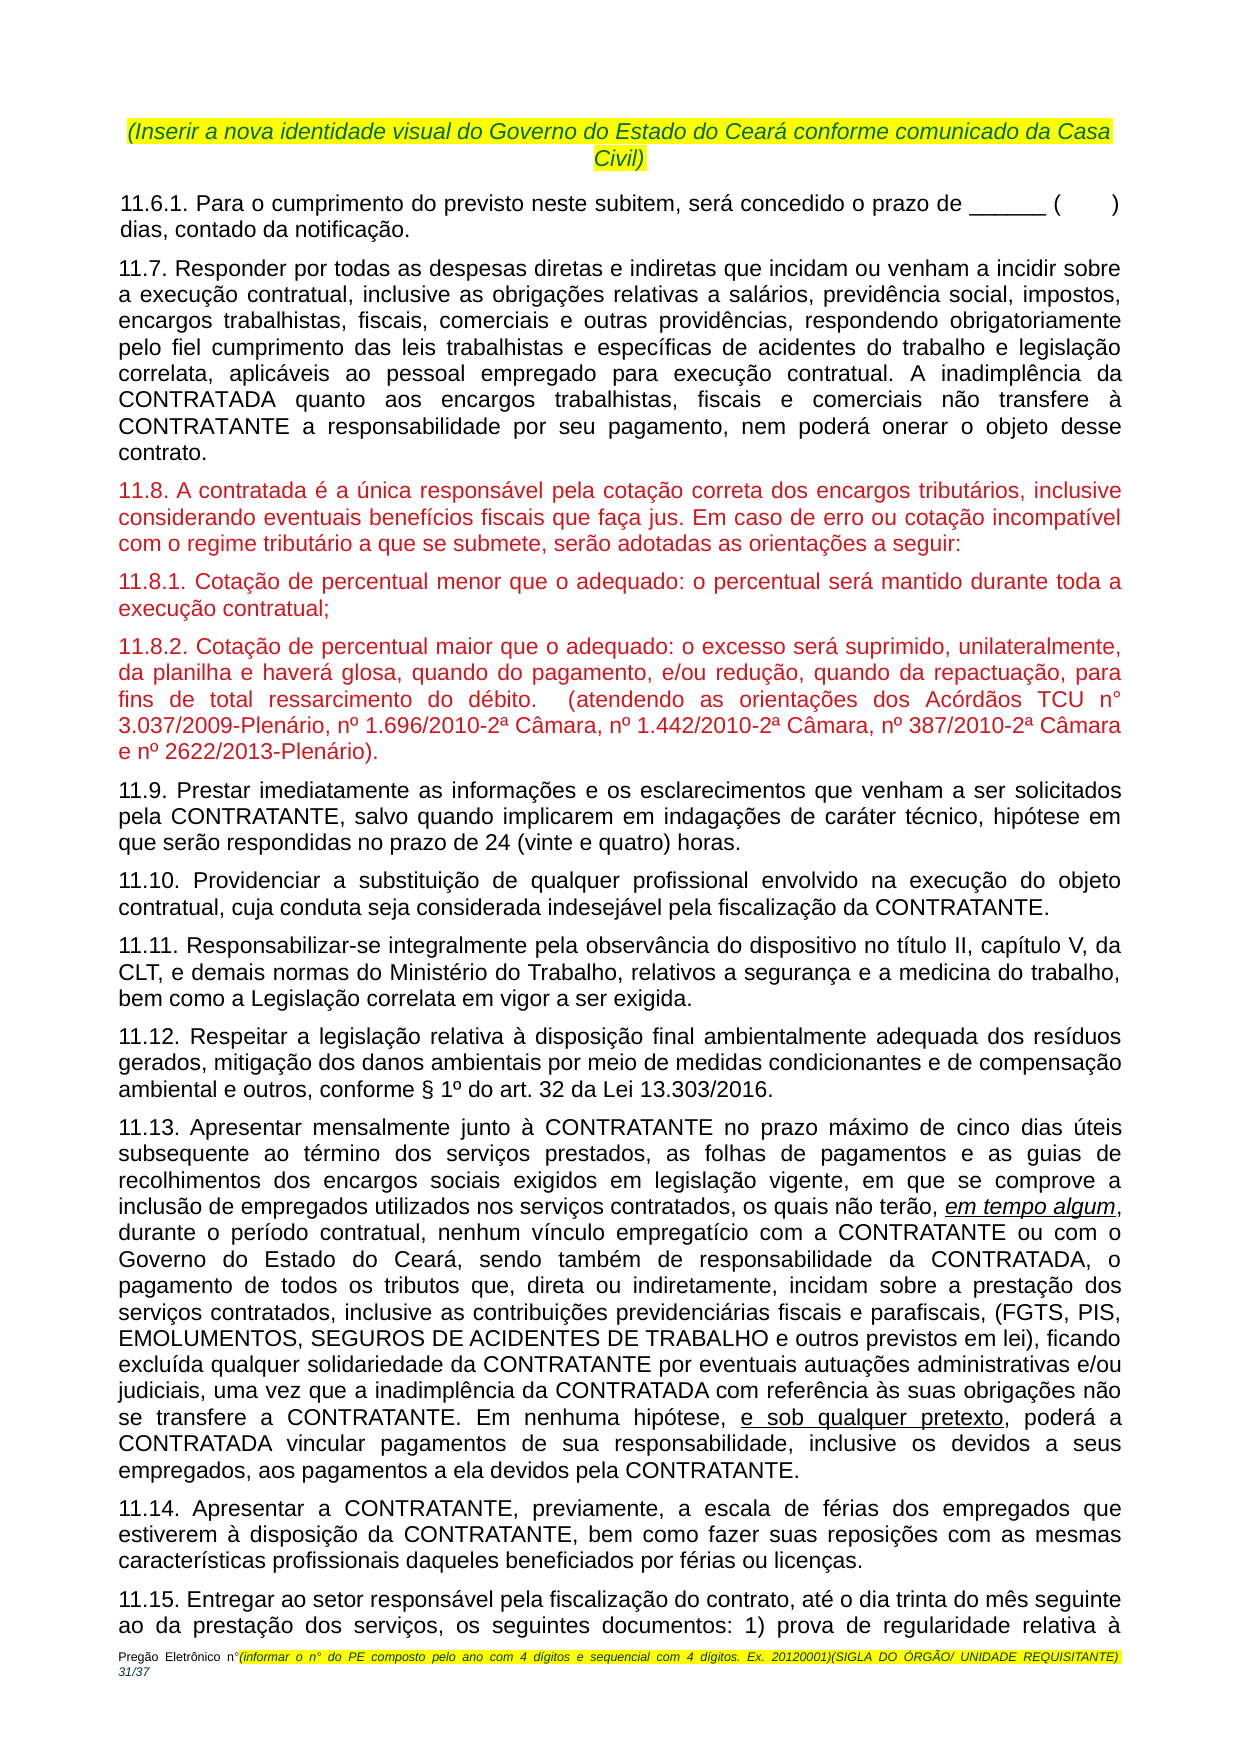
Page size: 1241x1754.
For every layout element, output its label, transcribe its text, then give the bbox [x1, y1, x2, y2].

text 11.12. Respeitar a legislação relativa à disposição final ambientalmente adequada dos resíduos gerados, mitigação dos danos ambientais por meio de medidas condicionantes e de compensação ambiental e outros, conforme § 1º do art. 32 da Lei 13.303/2016. [118, 1023, 1122, 1102]
text 11.10. Providenciar a substituição de qualquer profissional envolvido na execução do objeto contratual, cuja conduta seja considerada indesejável pela fiscalização da CONTRATANTE. [118, 867, 1122, 920]
text 11.8.2. Cotação de percentual maior que o adequado: o excesso será suprimido, unilateralmente, da planilha e haverá glosa, quando do pagamento, e/ou redução, quando da repactuação, para fins de total ressarcimento do débito. (atendendo as orientações dos Acórdãos TCU n° 3.037/2009-Plenário, nº 1.696/2010-2ª Câmara, nº 1.442/2010-2ª Câmara, nº 387/2010-2ª Câmara e nº 2622/2013-Plenário). [118, 633, 1122, 765]
text 11.13. Apresentar mensalmente junto à CONTRATANTE no prazo máximo de cinco dias úteis subsequente ao término dos serviços prestados, as folhas de pagamentos e as guias de recolhimentos dos encargos sociais exigidos em legislação vigente, em que se comprove a inclusão de empregados utilizados nos serviços contratados, os quais não terão, em tempo algum, durante o período contratual, nenhum vínculo empregatício com a CONTRATANTE ou com o Governo do Estado do Ceará, sendo também de responsabilidade da CONTRATADA, o pagamento de todos os tributos que, direta ou indiretamente, incidam sobre a prestação dos serviços contratados, inclusive as contribuições previdenciárias fiscais e parafiscais, (FGTS, PIS, EMOLUMENTOS, SEGUROS DE ACIDENTES DE TRABALHO e outros previstos em lei), ficando excluída qualquer solidariedade da CONTRATANTE por eventuais autuações administrativas e/ou judiciais, uma vez que a inadimplência da CONTRATADA com referência às suas obrigações não se transfere a CONTRATANTE. Em nenhuma hipótese, e sob qualquer pretexto, poderá a CONTRATADA vincular pagamentos de sua responsabilidade, inclusive os devidos a seus empregados, aos pagamentos a ela devidos pela CONTRATANTE. [118, 1114, 1122, 1483]
text 11.15. Entregar ao setor responsável pela fiscalização do contrato, até o dia trinta do mês seguinte ao da prestação dos serviços, os seguintes documentos: 1) prova de regularidade relativa à [118, 1586, 1122, 1638]
text 11.9. Prestar imediatamente as informações e os esclarecimentos que venham a ser solicitados pela CONTRATANTE, salvo quando implicarem em indagações de caráter técnico, hipótese em que serão respondidas no prazo de 24 (vinte e quatro) horas. [118, 777, 1122, 856]
text 11.11. Responsabilizar-se integralmente pela observância do dispositivo no título II, capítulo V, da CLT, e demais normas do Ministério do Trabalho, relativos a segurança e a medicina do trabalho, bem como a Legislação correlata em vigor a ser exigida. [118, 932, 1122, 1011]
text 11.14. Apresentar a CONTRATANTE, previamente, a escala de férias dos empregados que estiverem à disposição da CONTRATANTE, bem como fazer suas reposições com as mesmas características profissionais daqueles beneficiados por férias ou licenças. [118, 1495, 1122, 1574]
text 11.8. A contratada é a única responsável pela cotação correta dos encargos tributários, inclusive considerando eventuais benefícios fiscais que faça jus. Em caso de erro ou cotação incompatível com o regime tributário a que se submete, serão adotadas as orientações a seguir: [118, 477, 1122, 556]
text 11.8.1. Cotação de percentual menor que o adequado: o percentual será mantido durante toda a execução contratual; [118, 568, 1122, 621]
text 11.7. Responder por todas as despesas diretas e indiretas que incidam ou venham a incidir sobre a execução contratual, inclusive as obrigações relativas a salários, previdência social, impostos, encargos trabalhistas, fiscais, comerciais e outras providências, respondendo obrigatoriamente pelo fiel cumprimento das leis trabalhistas e específicas de acidentes do trabalho e legislação correlata, aplicáveis ao pessoal empregado para execução contratual. A inadimplência da CONTRATADA quanto aos encargos trabalhistas, fiscais e comerciais não transfere à CONTRATANTE a responsabilidade por seu pagamento, nem poderá onerar o objeto desse contrato. [118, 255, 1122, 466]
text 11.6.1. Para o cumprimento do previsto neste subitem, será concedido o prazo de ______ ( ) dias, contado da notificação. [120, 190, 1122, 243]
